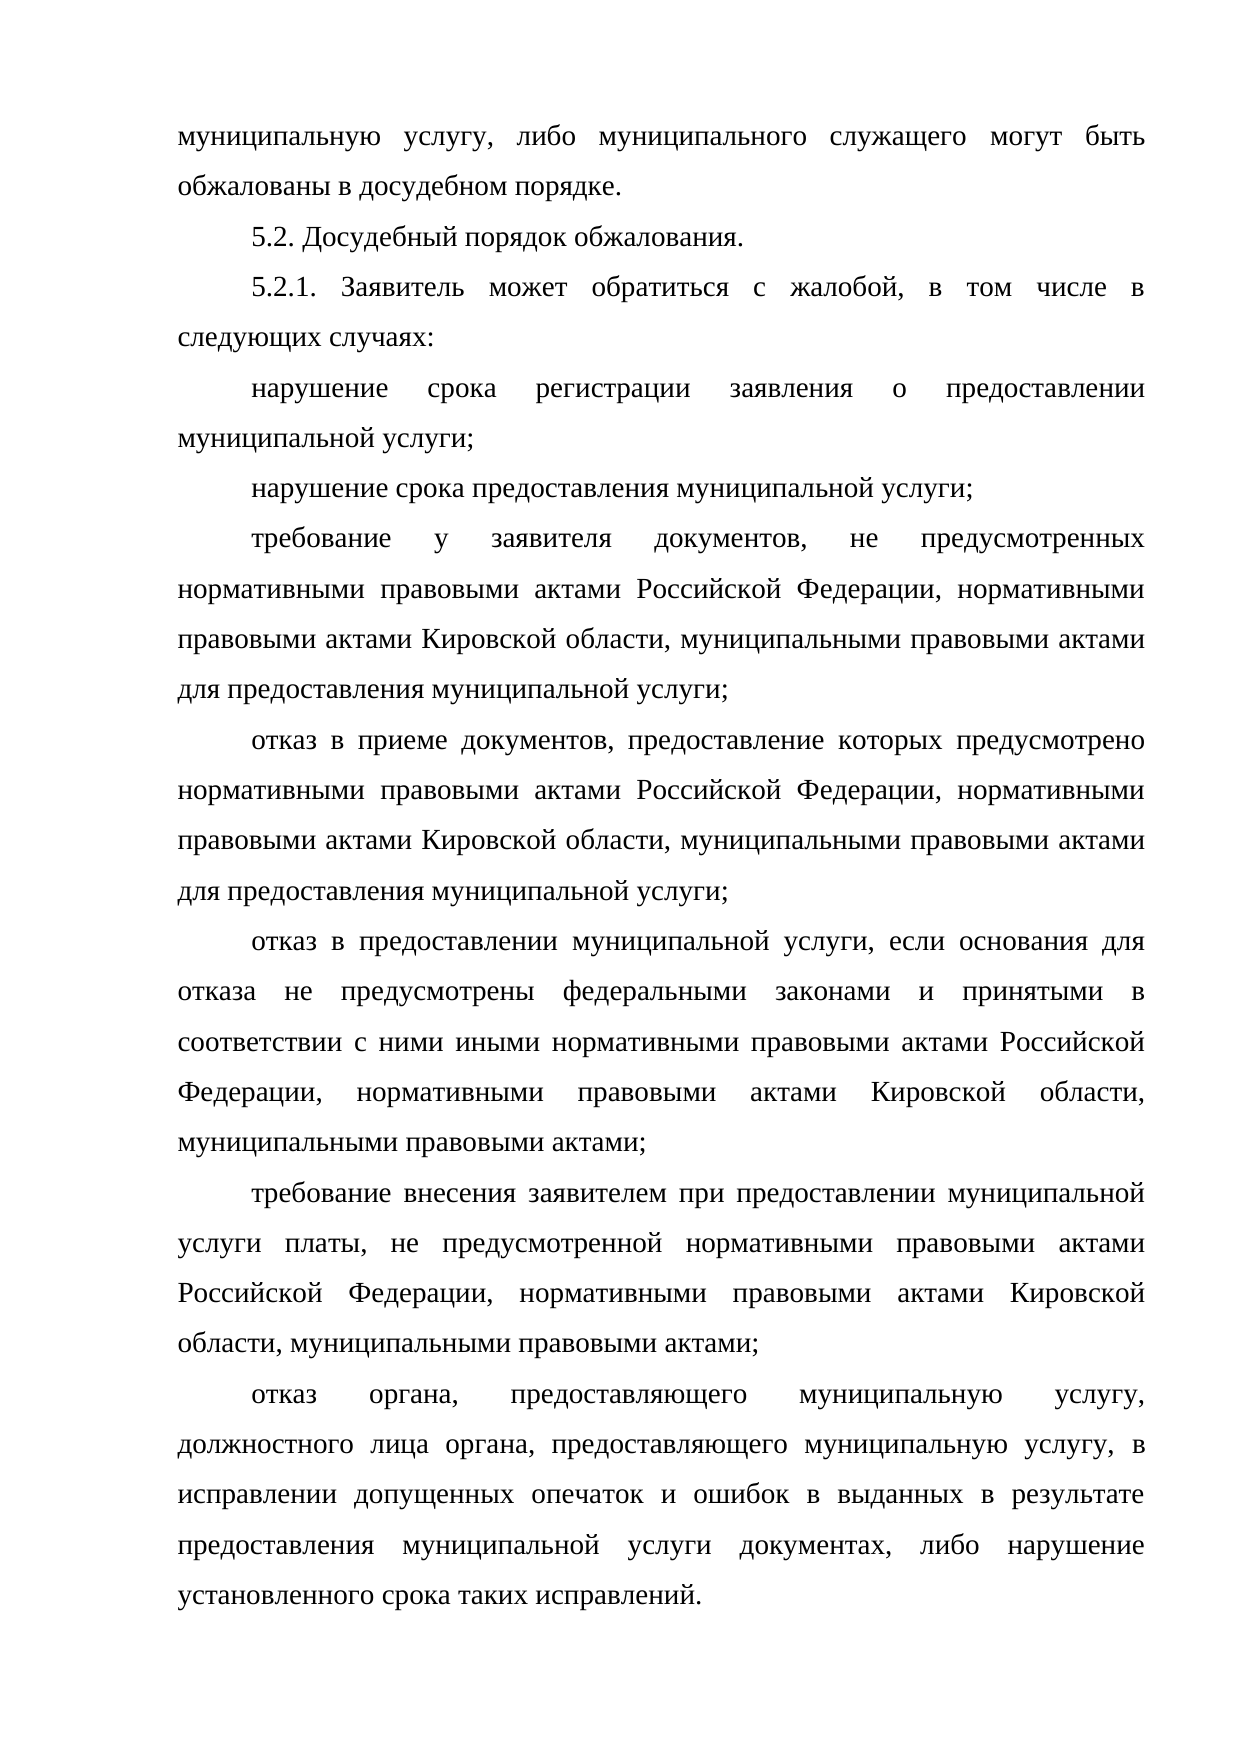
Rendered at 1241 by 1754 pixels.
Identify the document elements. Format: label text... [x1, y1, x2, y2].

text требование внесения заявителем при предоставлении муниципальной услуги платы, не предусмотренной нормативными правовыми актами Российской Федерации, нормативными правовыми актами Кировской области, муниципальными правовыми актами; [177, 1175, 1146, 1359]
subtitle отказ органа, предоставляющего муниципальную услугу, должностного лица органа, предоставляющего муниципальную услугу, в исправлении допущенных опечаток и ошибок в выданных в результате предоставления муниципальной услуги документах, либо нарушение установленного срока таких исправлений. [177, 1376, 1146, 1611]
text 5.2.1. Заявитель может обратиться с жалобой, в том числе в следующих случаях: [177, 269, 1146, 353]
subtitle нарушение срока предоставления муниципальной услуги; [177, 470, 1146, 504]
text отказ в предоставлении муниципальной услуги, если основания для отказа не предусмотрены федеральными законами и принятыми в соответствии с ними иными нормативными правовыми актами Российской Федерации, нормативными правовыми актами Кировской области, муниципальными правовыми актами; [177, 923, 1146, 1158]
subtitle муниципальную услугу, либо муниципального служащего могут быть обжалованы в досудебном порядке. [177, 118, 1146, 202]
subtitle 5.2. Досудебный порядок обжалования. [177, 219, 1146, 252]
text отказ в приеме документов, предоставление которых предусмотрено нормативными правовыми актами Российской Федерации, нормативными правовыми актами Кировской области, муниципальными правовыми актами для предоставления муниципальной услуги; [177, 722, 1146, 906]
text требование у заявителя документов, не предусмотренных нормативными правовыми актами Российской Федерации, нормативными правовыми актами Кировской области, муниципальными правовыми актами для предоставления муниципальной услуги; [177, 521, 1146, 705]
subtitle нарушение срока регистрации заявления о предоставлении муниципальной услуги; [177, 370, 1146, 453]
